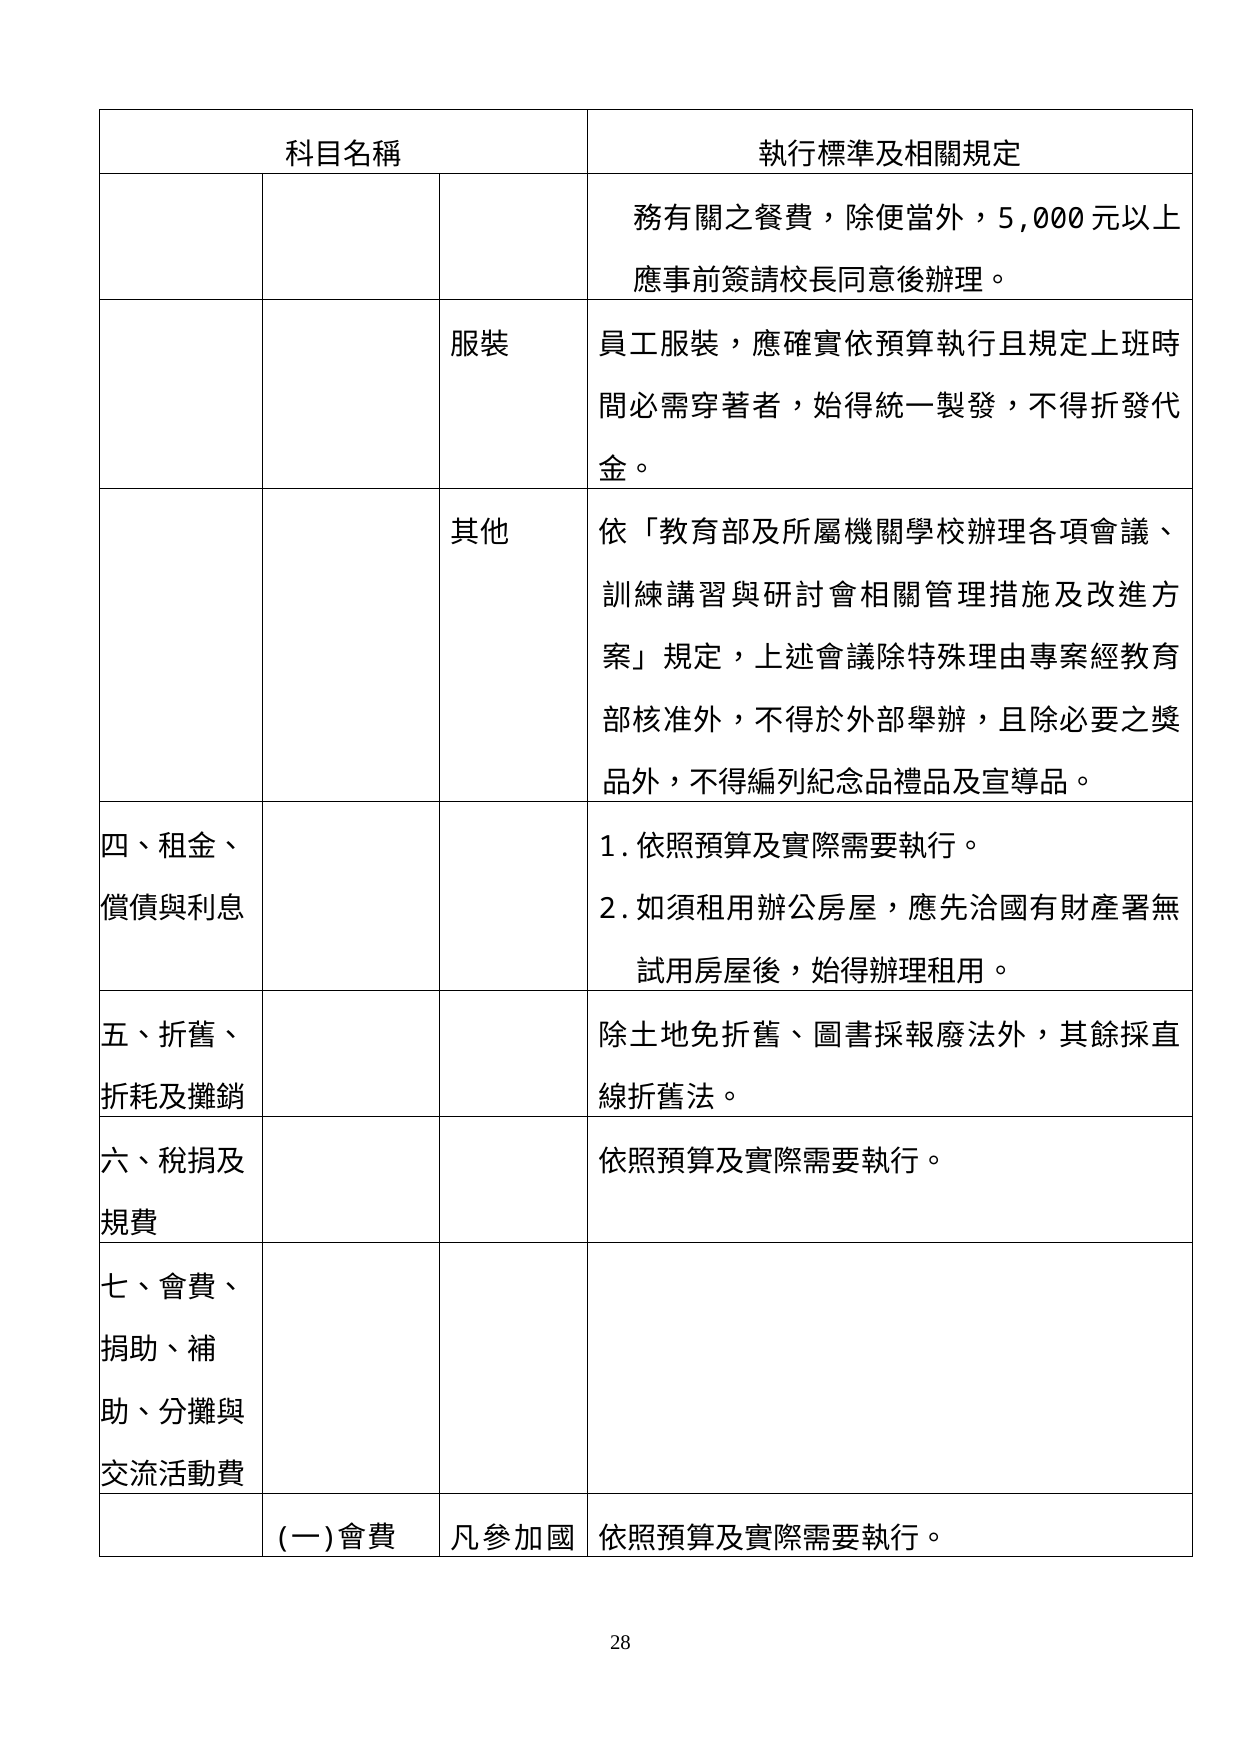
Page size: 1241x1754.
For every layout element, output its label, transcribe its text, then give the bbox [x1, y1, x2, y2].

table_cell [440, 1117, 587, 1242]
table_cell 六、稅捐及規費 [100, 1117, 262, 1242]
table_cell 依照預算及實際需要執行。 [588, 1117, 1192, 1242]
table_cell [440, 174, 587, 299]
table_cell 依「教育部及所屬機關學校辦理各項會議、訓練講習與研討會相關管理措施及改進方案」規定，上述會議除特殊理由專案經教育部核准外，不得於外部舉辦，且除必要之獎品外，不得編列紀念品禮品及宣導品。 [588, 489, 1192, 801]
table_cell [588, 1243, 1192, 1493]
table_cell 依照預算及實際需要執行。 如須租用辦公房屋，應先洽國有財產署無試用房屋後，始得辦理租用。 [588, 802, 1192, 989]
table_cell 凡參加國 [440, 1494, 587, 1556]
table_cell 四、租金、償債與利息 [100, 802, 262, 989]
table_cell 務有關之餐費，除便當外，5,000元以上應事前簽請校長同意後辦理。 [588, 174, 1192, 299]
table_cell [100, 174, 262, 299]
table_cell [263, 1117, 439, 1242]
table_cell [440, 802, 587, 989]
table_cell [440, 1243, 587, 1493]
table_cell 五、折舊、折耗及攤銷 [100, 991, 262, 1116]
table_cell 除土地免折舊、圖書採報廢法外，其餘採直線折舊法。 [588, 991, 1192, 1116]
table_cell (一)會費 [263, 1494, 439, 1556]
table_cell [263, 1243, 439, 1493]
table_cell 其他 [440, 489, 587, 801]
table_cell [263, 802, 439, 989]
table_cell [100, 1494, 262, 1556]
table_cell [263, 174, 439, 299]
table_cell [263, 991, 439, 1116]
table_header 執行標準及相關規定 [588, 110, 1192, 173]
table_cell 員工服裝，應確實依預算執行且規定上班時間必需穿著者，始得統一製發，不得折發代金。 [588, 300, 1192, 487]
table_cell [440, 991, 587, 1116]
table_cell [263, 489, 439, 801]
table_header 科目名稱 [100, 110, 587, 173]
table_cell 服裝 [440, 300, 587, 487]
table_cell [100, 489, 262, 801]
table_cell [263, 300, 439, 487]
table_cell 七、會費、捐助、補助、分攤與交流活動費 [100, 1243, 262, 1493]
table_cell [100, 300, 262, 487]
table_cell 依照預算及實際需要執行。 [588, 1494, 1192, 1556]
